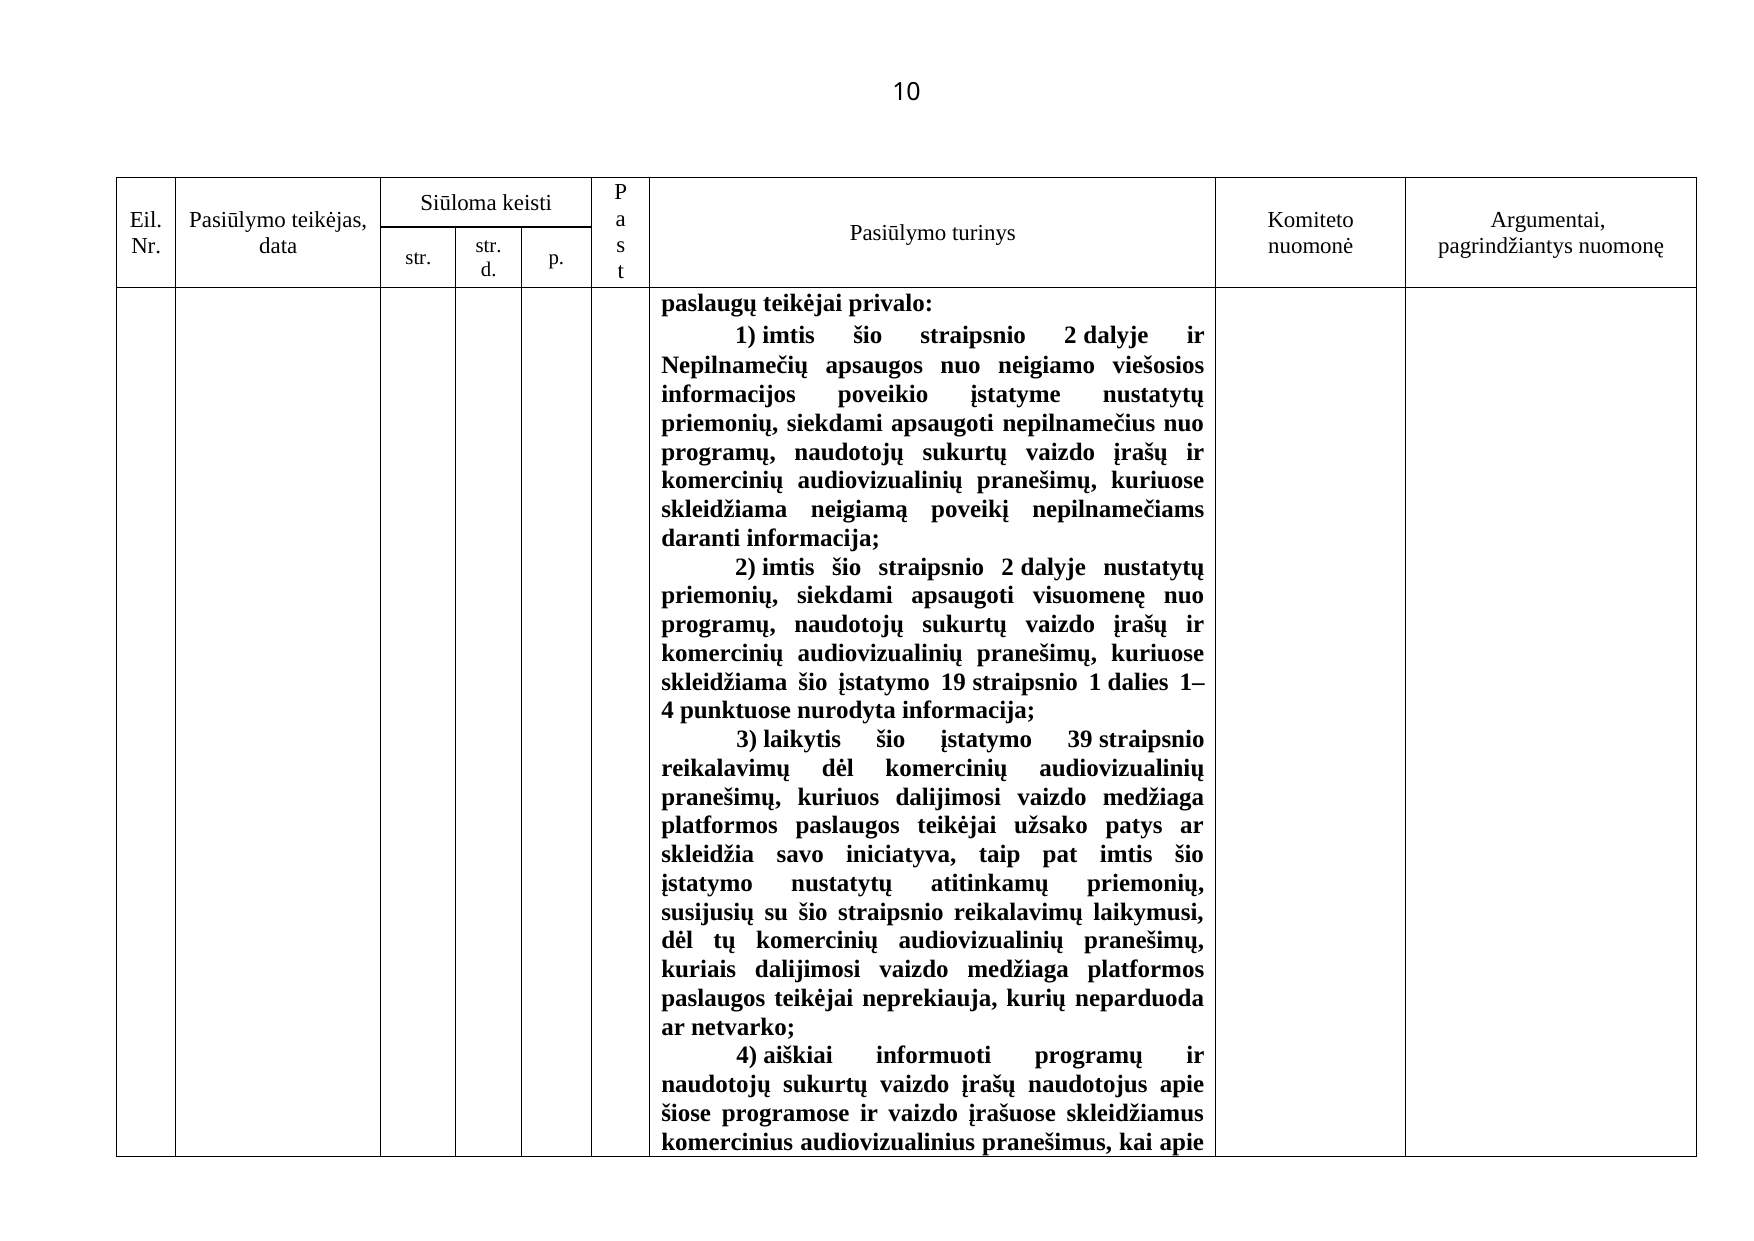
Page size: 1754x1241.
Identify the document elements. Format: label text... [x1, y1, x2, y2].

table_header Pastabos [592, 178, 649, 287]
table_header Komiteto nuomonė [1216, 178, 1405, 287]
table_cell [176, 288, 380, 1156]
table_header Eil. Nr. [117, 178, 175, 287]
table_cell [592, 288, 649, 1156]
table_header Siūloma keisti [381, 178, 591, 226]
table_cell str. [381, 228, 455, 287]
table_cell [1406, 288, 1696, 1156]
table_header Pasiūlymo teikėjas, data [176, 178, 380, 287]
table_cell [522, 288, 591, 1156]
table_header Pasiūlymo turinys [650, 178, 1215, 287]
table_cell [381, 288, 455, 1156]
table_header Argumentai, pagrindžiantys nuomonę [1406, 178, 1696, 287]
table_cell [456, 288, 521, 1156]
table_cell str. d. [456, 228, 521, 287]
table_cell p. [522, 228, 591, 287]
table_cell [117, 288, 175, 1156]
table_cell paslaugų teikėjai privalo: 1) imtis šio straipsnio 2 dalyje ir Nepilnamečių apsaugos nuo neigiamo viešosios informacijos poveikio įstatyme nustatytų priemonių, siekdami apsaugoti nepilnamečius nuo programų, naudotojų sukurtų vaizdo įrašų ir komercinių audiovizualinių pranešimų, kuriuose skleidžiama neigiamą poveikį nepilnamečiams daranti informacija; 2) imtis šio straipsnio 2 dalyje nustatytų priemonių, siekdami apsaugoti visuomenę nuo programų, naudotojų sukurtų vaizdo įrašų ir komercinių audiovizualinių pranešimų, kuriuose skleidžiama šio įstatymo 19 straipsnio 1 dalies 1–4 punktuose nurodyta informacija; 3) laikytis šio įstatymo 39 straipsnio reikalavimų dėl komercinių audiovizualinių pranešimų, kuriuos dalijimosi vaizdo medžiaga platformos paslaugos teikėjai užsako patys ar skleidžia savo iniciatyva, taip pat imtis šio įstatymo nustatytų atitinkamų priemonių, susijusių su šio straipsnio reikalavimų laikymusi, dėl tų komercinių audiovizualinių pranešimų, kuriais dalijimosi vaizdo medžiaga platformos paslaugos teikėjai neprekiauja, kurių neparduoda ar netvarko; 4) aiškiai informuoti programų ir naudotojų sukurtų vaizdo įrašų naudotojus apie šiose programose ir vaizdo įrašuose skleidžiamus komercinius audiovizualinius pranešimus, kai apie [650, 288, 1215, 1156]
table_cell [1216, 288, 1405, 1156]
